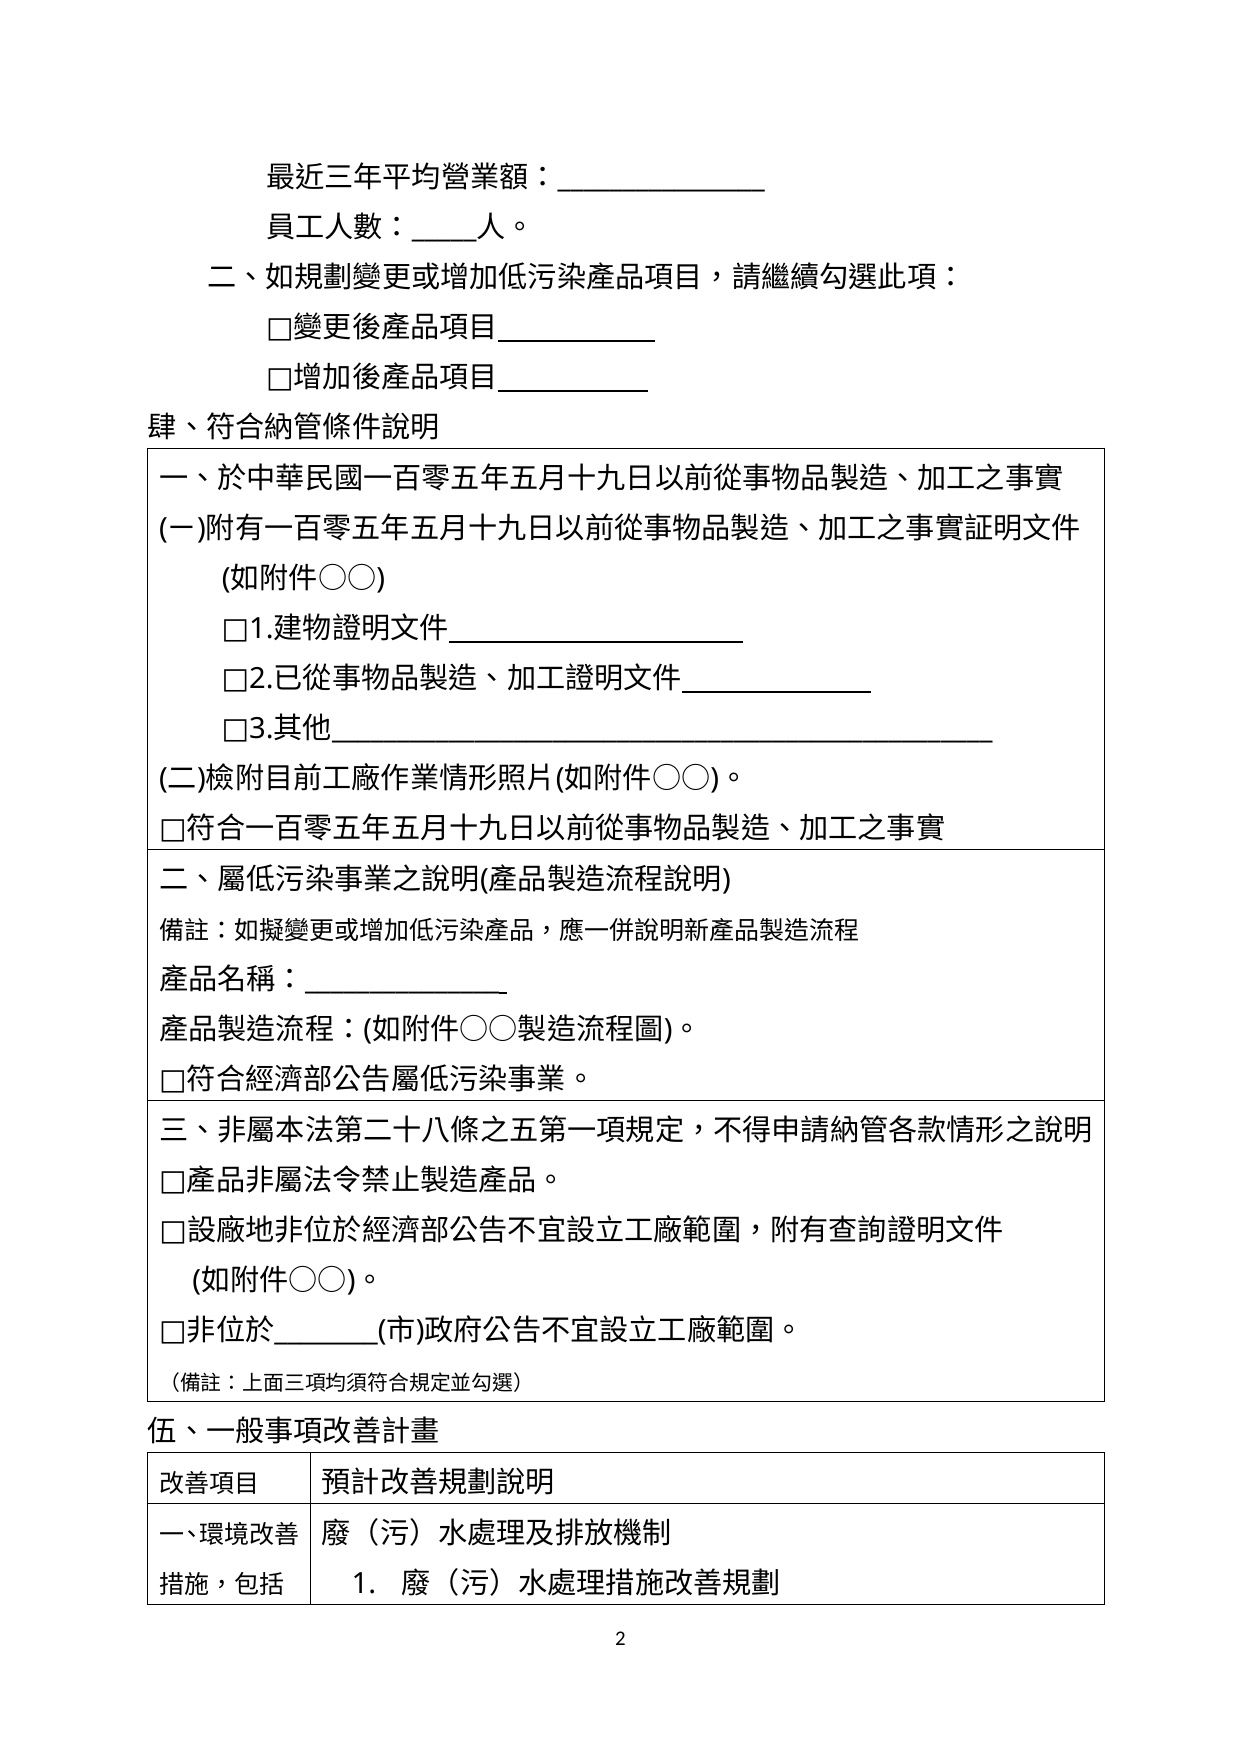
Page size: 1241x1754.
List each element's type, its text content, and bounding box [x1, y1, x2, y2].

text 二、如規劃變更或增加低污染產品項目，請繼續勾選此項： [207, 248, 1092, 298]
text 員工人數：_____人。 [266, 198, 1092, 248]
text 最近三年平均營業額：________________ [266, 148, 1092, 198]
table_header 預計改善規劃說明 [311, 1453, 1104, 1503]
text 伍、一般事項改善計畫 [148, 1402, 1092, 1452]
table_cell 二、屬低污染事業之說明(產品製造流程說明) 備註：如擬變更或增加低污染產品，應一併說明新產品製造流程 產品名稱：_______________ 產品製造流程：(如附件○○製造流程圖)。 □符合經濟部公告屬低污染事業。 [148, 850, 1104, 1100]
table_cell 三、非屬本法第二十八條之五第一項規定，不得申請納管各款情形之說明 □產品非屬法令禁止製造產品。 □設廠地非位於經濟部公告不宜設立工廠範圍，附有查詢證明文件 (如附件○○)。 □非位於________(市)政府公告不宜設立工廠範圍。 （備註：上面三項均須符合規定並勾選） [148, 1101, 1104, 1401]
table_header 一、於中華民國一百零五年五月十九日以前從事物品製造、加工之事實 (ㄧ)附有一百零五年五月十九日以前從事物品製造、加工之事實証明文件(如附件○○) □1.建物證明文件 □2.已從事物品製造、加工證明文件 □3.其他___________________________________________________ (二)檢附目前工廠作業情形照片(如附件○○)。 □符合一百零五年五月十九日以前從事物品製造、加工之事實 [148, 449, 1104, 849]
text □變更後產品項目 [266, 298, 1092, 348]
table_cell 廢（污）水處理及排放機制 廢（污）水處理措施改善規劃 [311, 1504, 1104, 1604]
text 肆、符合納管條件說明 [148, 398, 1092, 448]
text □增加後產品項目 [266, 348, 1092, 398]
table_header 改善項目 [148, 1453, 310, 1503]
table_cell 一、環境改善措施，包括 [148, 1504, 310, 1604]
